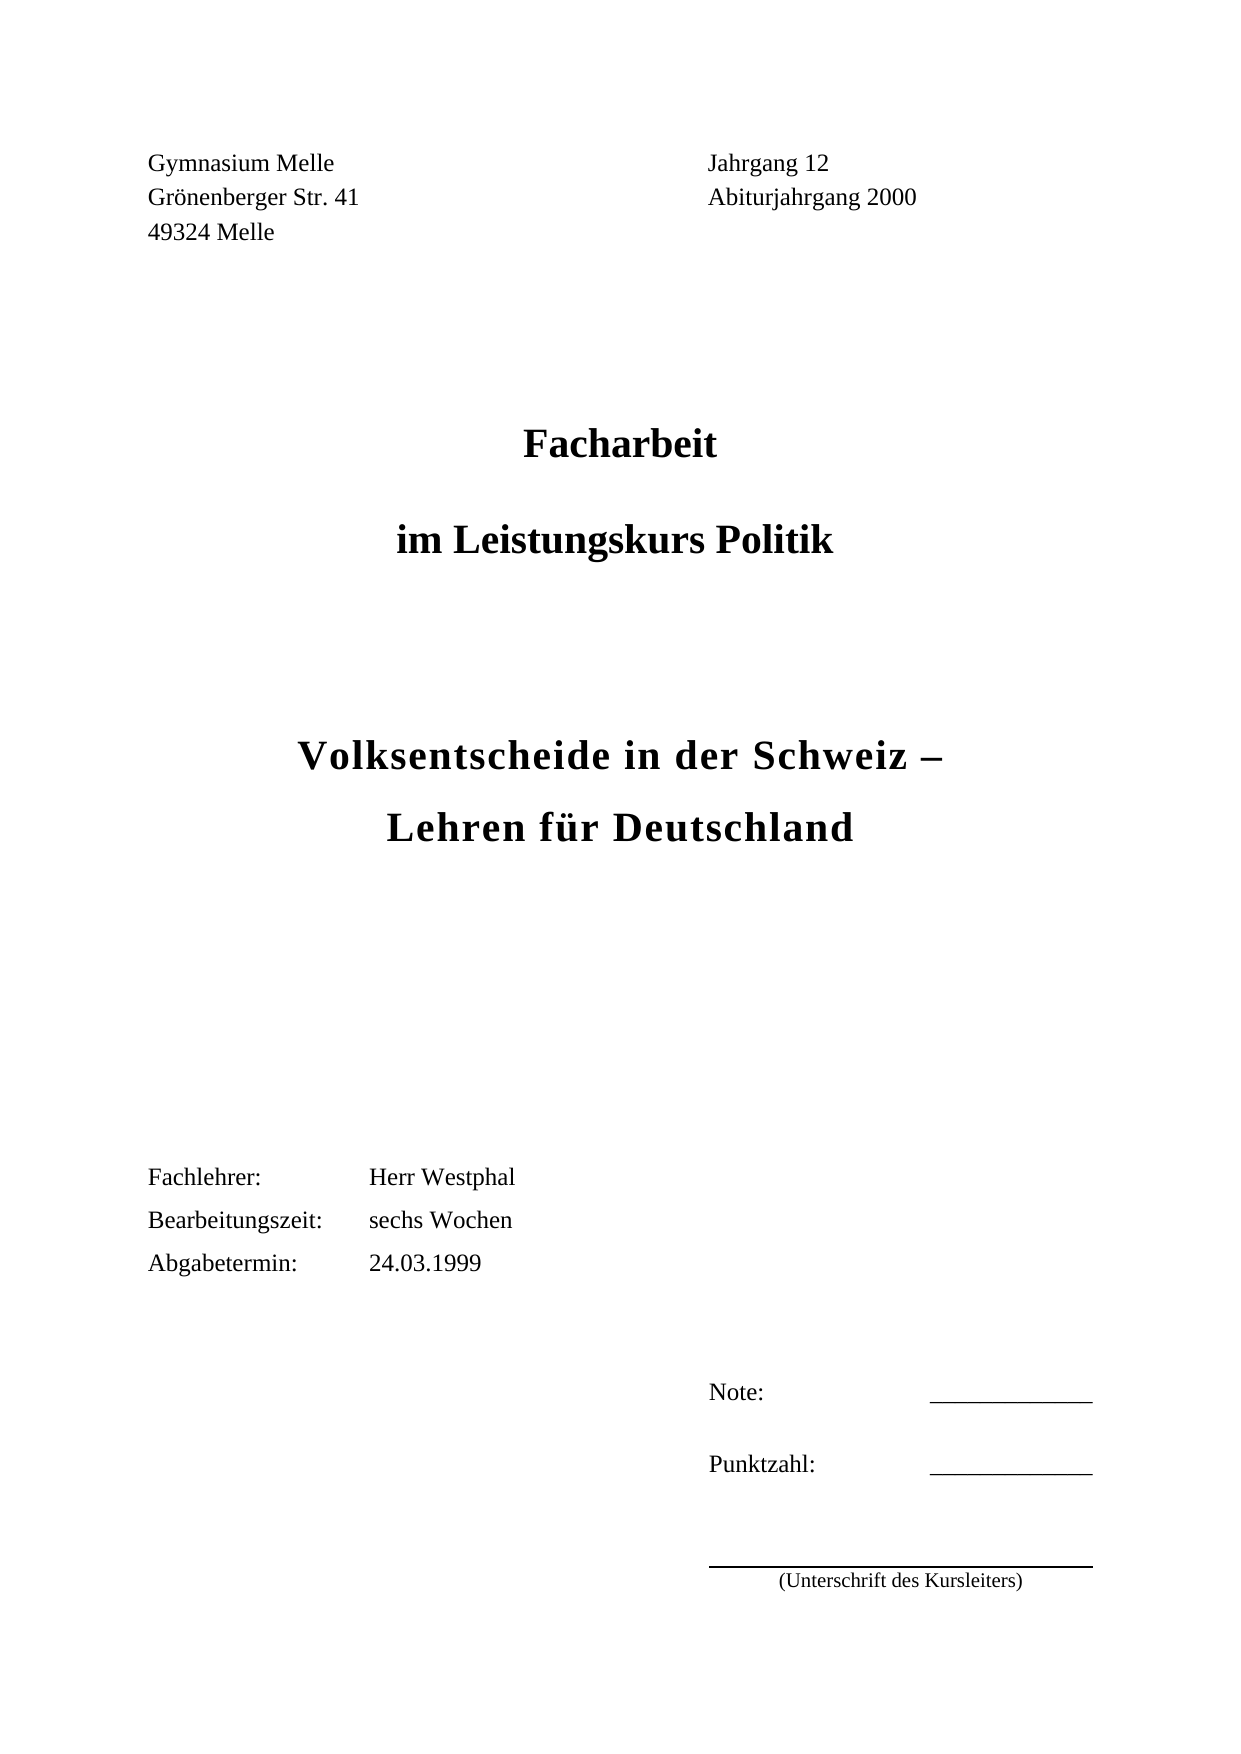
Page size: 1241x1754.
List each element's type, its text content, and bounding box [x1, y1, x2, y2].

text Gymnasium Melle Jahrgang 12 [148, 148, 1092, 176]
subtitle Facharbeit [148, 419, 1092, 467]
text im Leistungskurs Politik [148, 515, 1092, 563]
text Fachlehrer: Herr Westphal [148, 1162, 1092, 1190]
text (Unterschrift des Kursleiters) [709, 1568, 1093, 1592]
text Punktzahl: _____________ [709, 1449, 1093, 1478]
text Abgabetermin: 24.03.1999 [148, 1248, 1092, 1277]
text Grönenberger Str. 41 Abiturjahrgang 2000 [148, 182, 1092, 211]
subtitle Lehren für Deutschland [148, 802, 1092, 850]
subtitle 49324 Melle [148, 217, 1092, 245]
text Note: _____________ [709, 1377, 1093, 1406]
subtitle Bearbeitungszeit: sechs Wochen [148, 1205, 1092, 1233]
text Volksentscheide in der Schweiz – [148, 730, 1092, 778]
